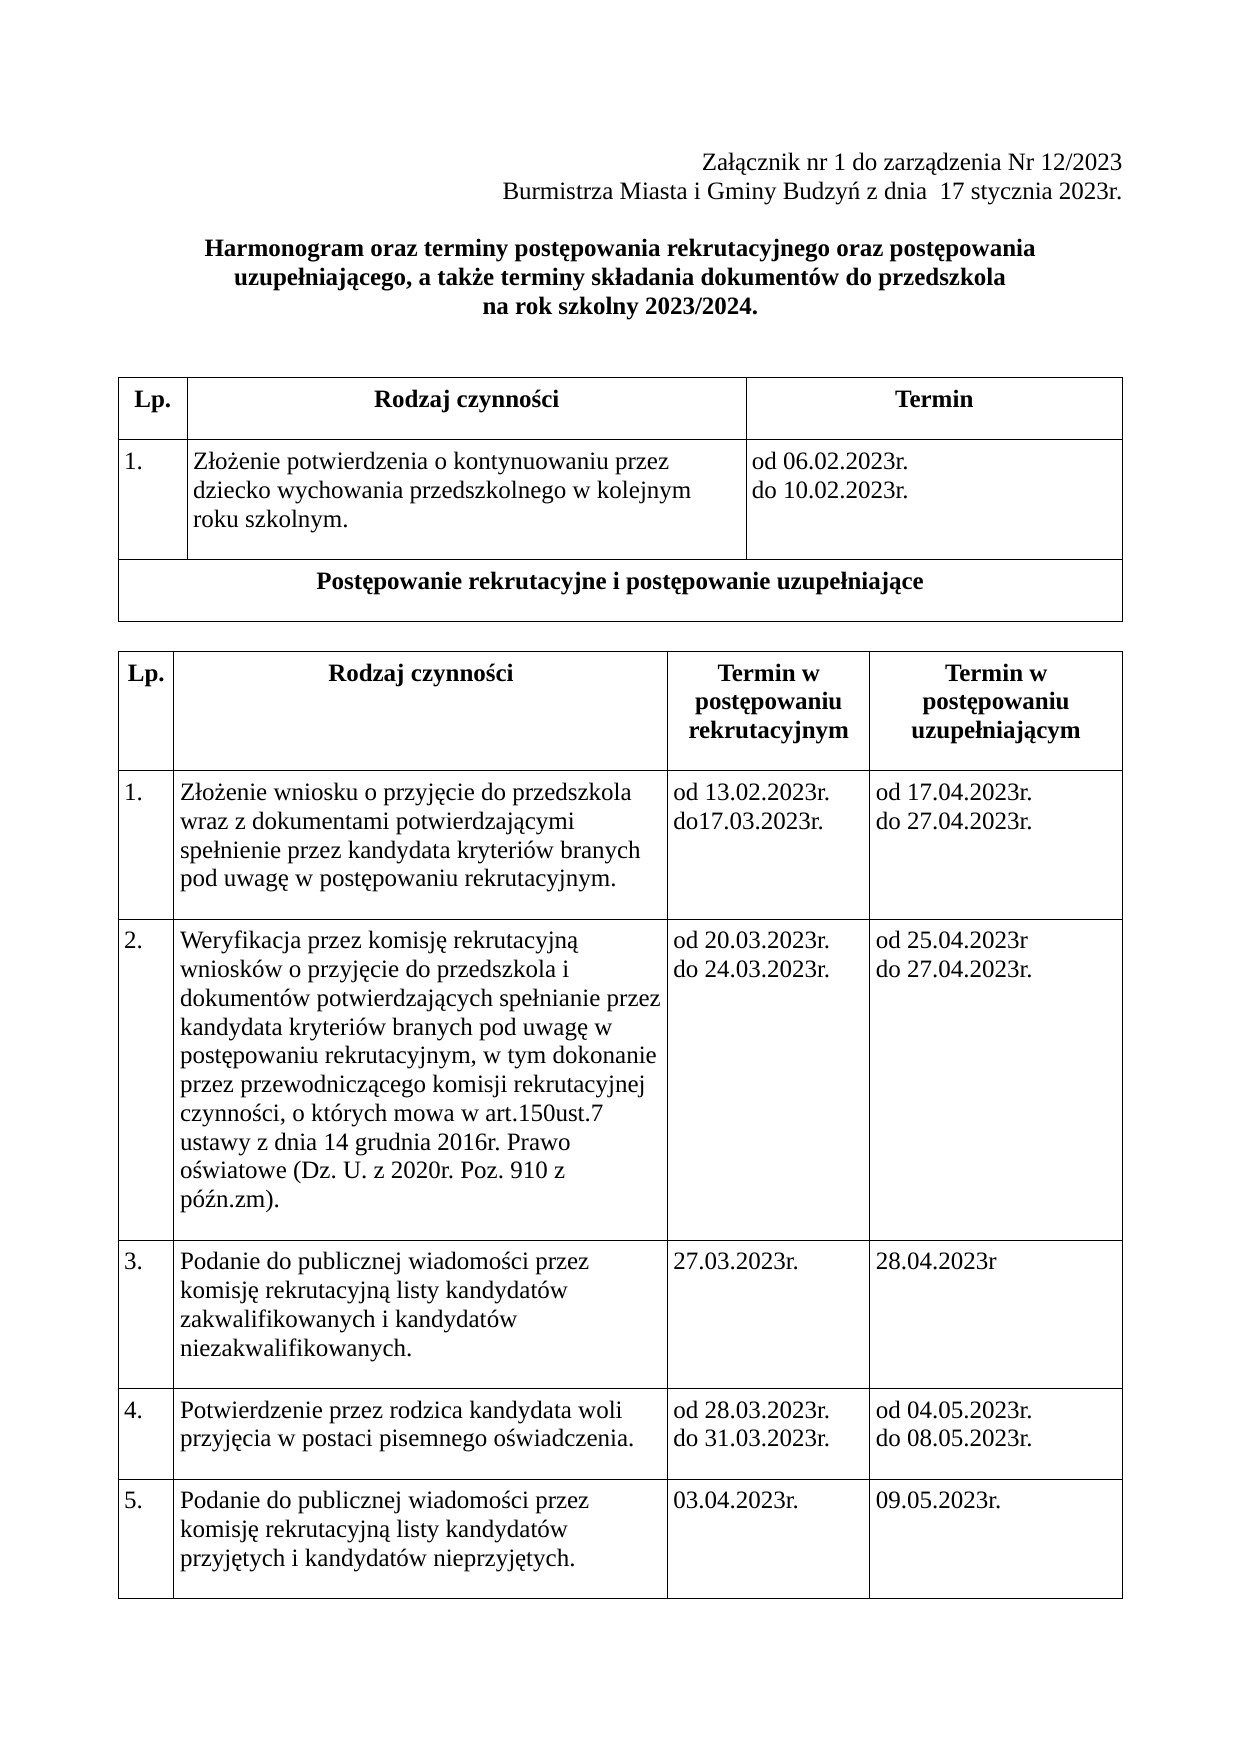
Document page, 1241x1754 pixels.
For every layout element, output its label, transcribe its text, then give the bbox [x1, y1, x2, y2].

table_cell Złożenie wniosku o przyjęcie do przedszkola wraz z dokumentami potwierdzającymi spełnienie przez kandydata kryteriów branych pod uwagę w postępowaniu rekrutacyjnym. [174, 771, 667, 919]
table_header Lp. [119, 652, 173, 770]
table_cell od 20.03.2023r. do 24.03.2023r. [668, 920, 869, 1239]
table_cell 27.03.2023r. [668, 1241, 869, 1388]
table_header Termin w postępowaniu rekrutacyjnym [668, 652, 869, 770]
table_cell 03.04.2023r. [668, 1480, 869, 1598]
table_cell 09.05.2023r. [870, 1480, 1122, 1598]
table_cell Podanie do publicznej wiadomości przez komisję rekrutacyjną listy kandydatów zakwalifikowanych i kandydatów niezakwalifikowanych. [174, 1241, 667, 1388]
table_cell 5. [119, 1480, 173, 1598]
table_header Termin w postępowaniu uzupełniającym [870, 652, 1122, 770]
table_cell od 04.05.2023r. do 08.05.2023r. [870, 1389, 1122, 1479]
table_cell 2. [119, 920, 173, 1239]
text Załącznik nr 1 do zarządzenia Nr 12/2023 Burmistrza Miasta i Gminy Budzyń z dnia 17 stycznia 2023r. [118, 147, 1122, 205]
table_cell od 17.04.2023r. do 27.04.2023r. [870, 771, 1122, 919]
subtitle Harmonogram oraz terminy postępowania rekrutacyjnego oraz postępowania uzupełniającego, a także terminy składania dokumentów do przedszkola na rok szkolny 2023/2024. [118, 233, 1122, 320]
table_cell od 25.04.2023r do 27.04.2023r. [870, 920, 1122, 1239]
table_header Rodzaj czynności [188, 378, 746, 439]
table_cell od 13.02.2023r. do17.03.2023r. [668, 771, 869, 919]
table_cell Weryfikacja przez komisję rekrutacyjną wniosków o przyjęcie do przedszkola i dokumentów potwierdzających spełnianie przez kandydata kryteriów branych pod uwagę w postępowaniu rekrutacyjnym, w tym dokonanie przez przewodniczącego komisji rekrutacyjnej czynności, o których mowa w art.150ust.7 ustawy z dnia 14 grudnia 2016r. Prawo oświatowe (Dz. U. z 2020r. Poz. 910 z późn.zm). [174, 920, 667, 1239]
table_header Lp. [119, 378, 187, 439]
table_cell 3. [119, 1241, 173, 1388]
table_cell Potwierdzenie przez rodzica kandydata woli przyjęcia w postaci pisemnego oświadczenia. [174, 1389, 667, 1479]
table_header Termin [747, 378, 1122, 439]
table_cell od 28.03.2023r. do 31.03.2023r. [668, 1389, 869, 1479]
table_cell Podanie do publicznej wiadomości przez komisję rekrutacyjną listy kandydatów przyjętych i kandydatów nieprzyjętych. [174, 1480, 667, 1598]
table_header Rodzaj czynności [174, 652, 667, 770]
table_cell 4. [119, 1389, 173, 1479]
table_cell 1. [119, 440, 187, 559]
table_cell 1. [119, 771, 173, 919]
table_cell od 06.02.2023r. do 10.02.2023r. [747, 440, 1122, 559]
table_cell Złożenie potwierdzenia o kontynuowaniu przez dziecko wychowania przedszkolnego w kolejnym roku szkolnym. [188, 440, 746, 559]
table_cell 28.04.2023r [870, 1241, 1122, 1388]
table_cell Postępowanie rekrutacyjne i postępowanie uzupełniające [119, 560, 1122, 621]
